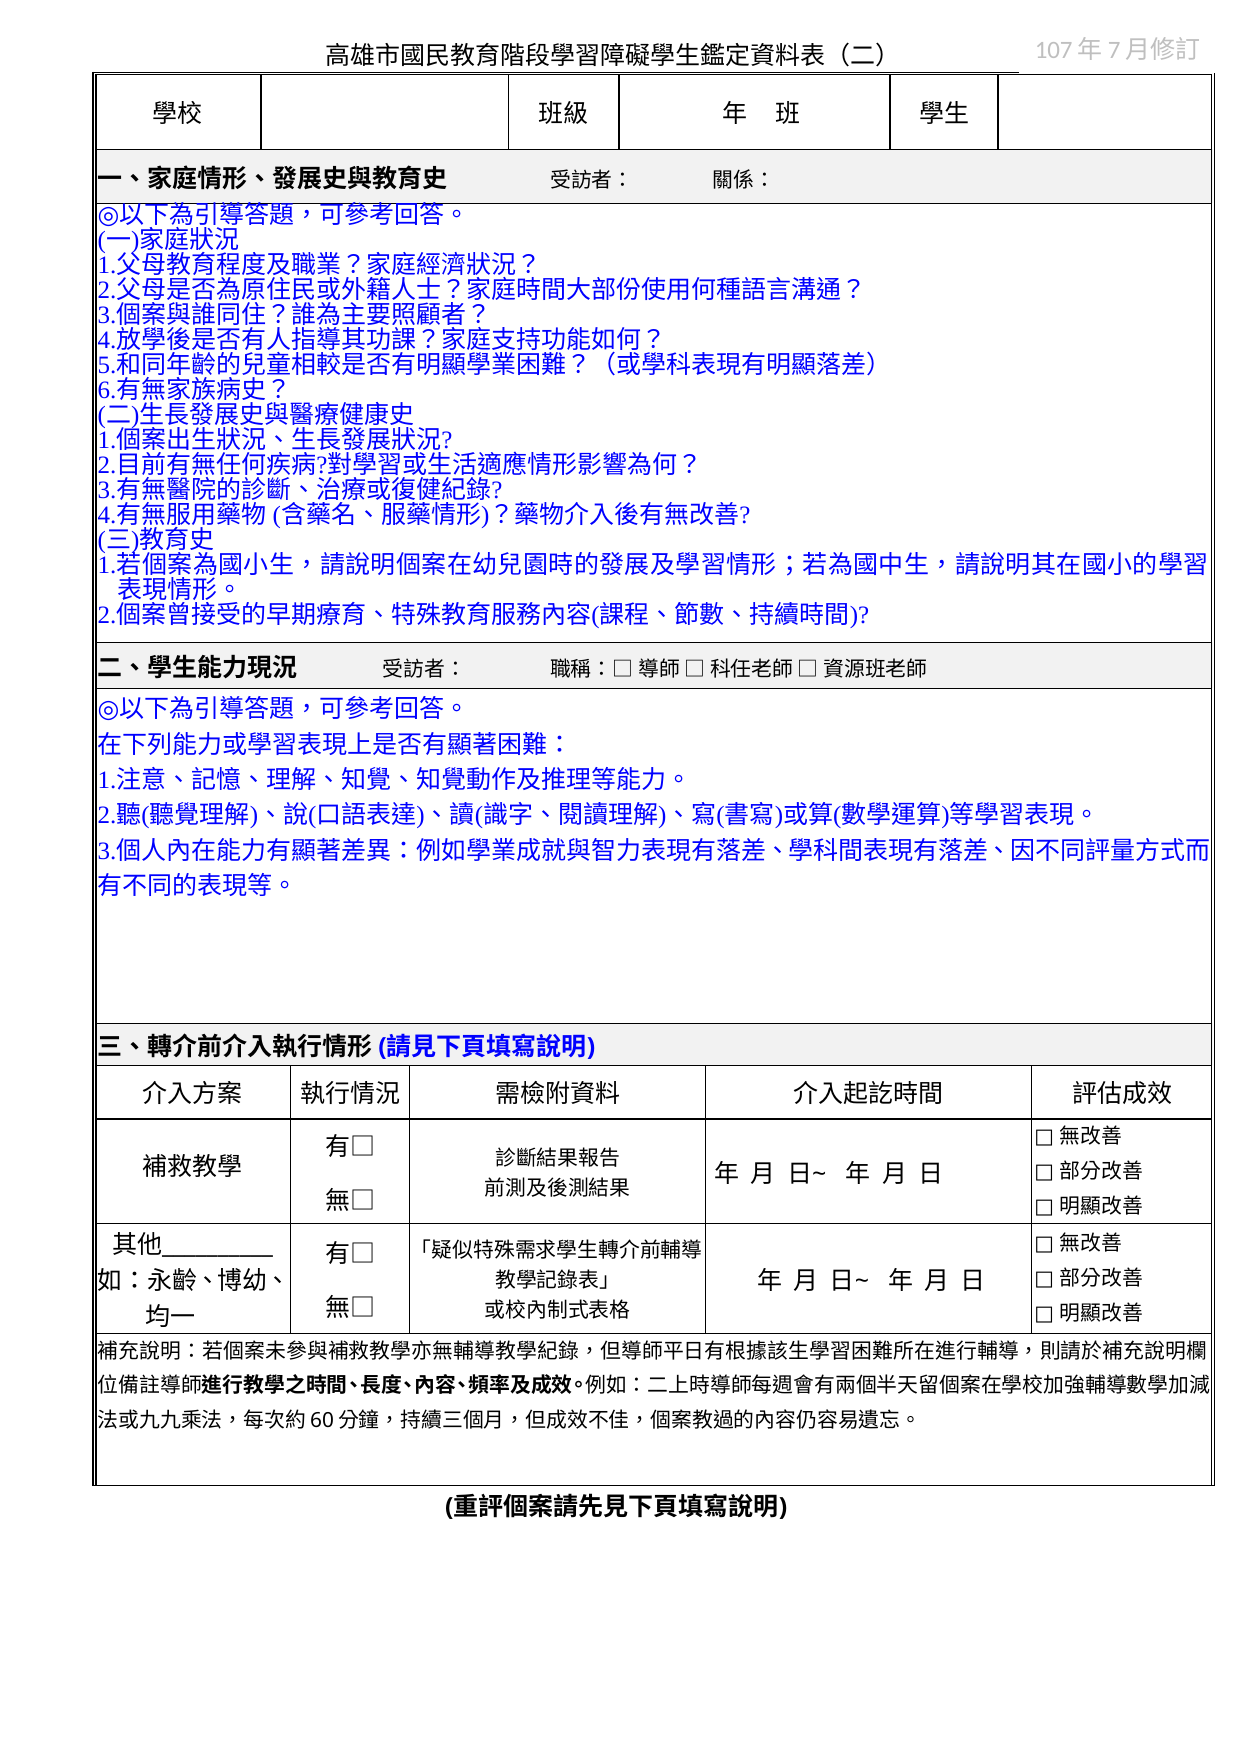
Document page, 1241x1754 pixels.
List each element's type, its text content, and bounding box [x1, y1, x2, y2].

table_cell 其他__________ 如：永齡、博幼、均一 [97, 1224, 290, 1333]
text 高雄市國民教育階段學習障礙學生鑑定資料表（二） [94, 35, 1019, 72]
table_cell 三、轉介前介入執行情形 (請見下頁填寫說明) [97, 1024, 1211, 1065]
table_header [999, 75, 1211, 149]
table_header [262, 75, 508, 149]
table_cell 年 月 日~ 年 月 日 [706, 1120, 1031, 1223]
table_cell ◎以下為引導答題，可參考回答。 在下列能力或學習表現上是否有顯著困難： 1.注意、記憶、理解、知覺、知覺動作及推理等能力。 2.聽(聽覺理解)、說(口語表達)、讀(識字、閱讀理解)、寫(書寫)或算(數學運算)等學習表現。 3.個人內在能力有顯著差異：例如學業成就與智力表現有落差、學科間表現有落差、因不同評量方式而有不同的表現等。 [97, 689, 1211, 1022]
table_cell 診斷結果報告 前測及後測結果 [410, 1120, 705, 1223]
text 107年7月修訂 [1034, 29, 1209, 65]
table_header 學校 [97, 75, 260, 149]
table_cell 補救教學 [97, 1120, 290, 1223]
table_cell 補充說明：若個案未參與補救教學亦無輔導教學紀錄，但導師平日有根據該生學習困難所在進行輔導，則請於補充說明欄位備註導師進行教學之時間、長度、內容、頻率及成效。例如：二上時導師每週會有兩個半天留個案在學校加強輔導數學加減法或九九乘法，每次約60分鐘，持續三個月，但成效不佳，個案教過的內容仍容易遺忘。 [97, 1334, 1211, 1485]
table_header 班級 [509, 75, 618, 149]
table_cell 需檢附資料 [410, 1066, 705, 1117]
table_cell 介入方案 [97, 1066, 290, 1117]
table_cell 「疑似特殊需求學生轉介前輔導教學記錄表」 或校內制式表格 [410, 1224, 705, 1333]
table_cell 評估成效 [1032, 1066, 1211, 1117]
table_cell □ 無改善 □ 部分改善 □ 明顯改善 [1032, 1120, 1211, 1223]
table_cell 二、學生能力現況 受訪者： 職稱：□ 導師 □ 科任老師 □ 資源班老師 [97, 643, 1211, 688]
table_header 年 班 [620, 75, 889, 149]
table_cell □ 無改善 □ 部分改善 □ 明顯改善 [1032, 1224, 1211, 1333]
table_header 學生 [891, 75, 997, 149]
text (重評個案請先見下頁填寫說明) [94, 1486, 1131, 1522]
table_cell 執行情況 [291, 1066, 409, 1117]
table_cell 年 月 日~ 年 月 日 [706, 1224, 1031, 1333]
table_cell 有□ 無□ [291, 1224, 409, 1333]
table_cell 一、家庭情形、發展史與教育史 受訪者： 關係： [97, 150, 1211, 203]
table_cell 有□ 無□ [291, 1120, 409, 1223]
table_cell ◎以下為引導答題，可參考回答。 (一)家庭狀況 1.父母教育程度及職業？家庭經濟狀況？ 2.父母是否為原住民或外籍人士？家庭時間大部份使用何種語言溝通？ 3.個案與誰同住？誰為主要照顧者？ 4.放學後是否有人指導其功課？家庭支持功能如何？ 5.和同年齡的兒童相較是否有明顯學業困難？（或學科表現有明顯落差） 6.有無家族病史？ (二)生長發展史與醫療健康史 1.個案出生狀況、生長發展狀況? 2.目前有無任何疾病?對學習或生活適應情形影響為何？ 3.有無醫院的診斷、治療或復健紀錄? 4.有無服用藥物 (含藥名、服藥情形)？藥物介入後有無改善? (三)教育史 1.若個案為國小生，請說明個案在幼兒園時的發展及學習情形；若為國中生，請說明其在國小的學習表現情形。 2.個案曾接受的早期療育、特殊教育服務內容(課程、節數、持續時間)? [97, 204, 1211, 642]
table_cell 介入起訖時間 [706, 1066, 1031, 1117]
